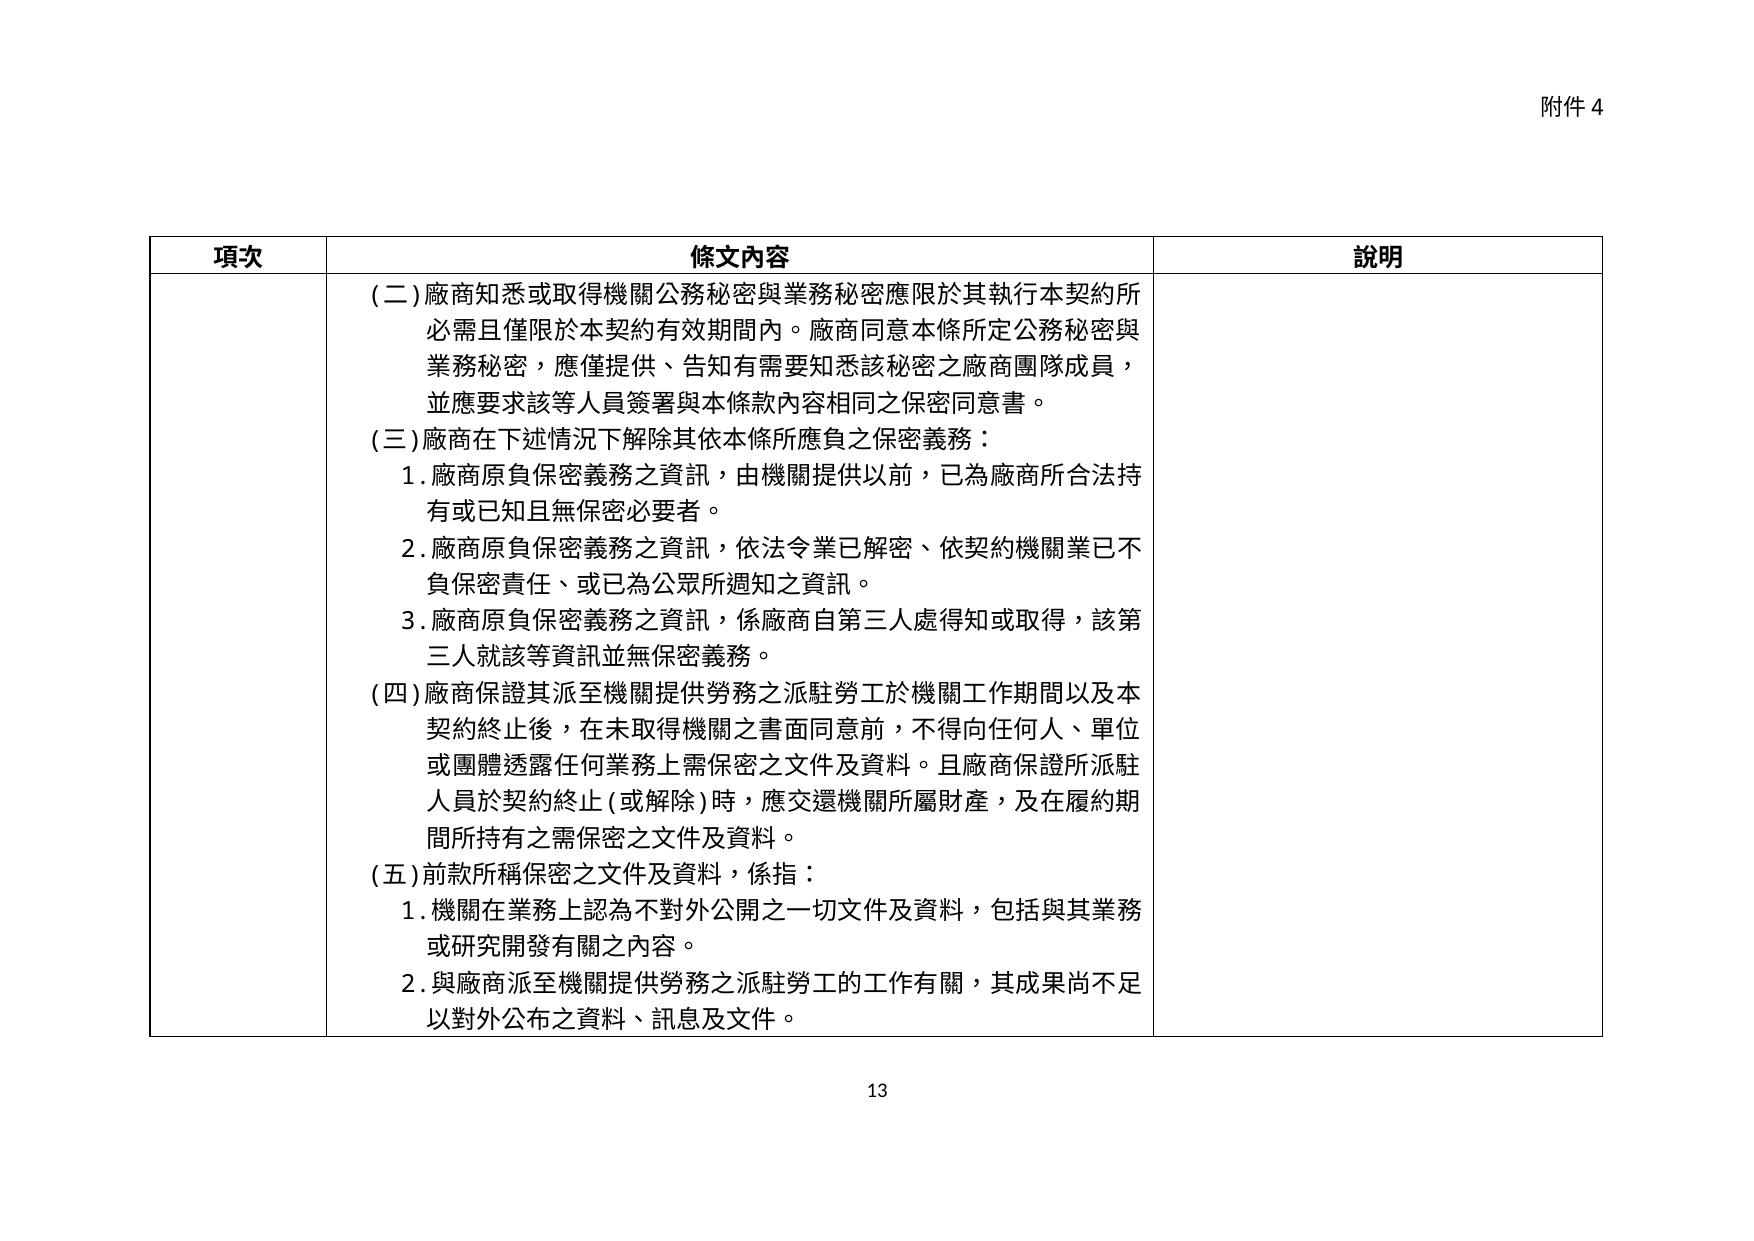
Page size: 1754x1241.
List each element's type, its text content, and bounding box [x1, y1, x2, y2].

table_header 說明 [1154, 237, 1602, 273]
table_header 項次 [151, 237, 326, 273]
table_cell [1154, 274, 1602, 1036]
table_cell [151, 274, 326, 1036]
table_cell (二)廠商知悉或取得機關公務秘密與業務秘密應限於其執行本契約所必需且僅限於本契約有效期間內。廠商同意本條所定公務秘密與業務秘密，應僅提供、告知有需要知悉該秘密之廠商團隊成員，並應要求該等人員簽署與本條款內容相同之保密同意書。 (三)廠商在下述情況下解除其依本條所應負之保密義務： 1.廠商原負保密義務之資訊，由機關提供以前，已為廠商所合法持有或已知且無保密必要者。 2.廠商原負保密義務之資訊，依法令業已解密、依契約機關業已不負保密責任、或已為公眾所週知之資訊。 3.廠商原負保密義務之資訊，係廠商自第三人處得知或取得，該第三人就該等資訊並無保密義務。 (四)廠商保證其派至機關提供勞務之派駐勞工於機關工作期間以及本契約終止後，在未取得機關之書面同意前，不得向任何人、單位或團體透露任何業務上需保密之文件及資料。且廠商保證所派駐人員於契約終止(或解除)時，應交還機關所屬財產，及在履約期間所持有之需保密之文件及資料。 (五)前款所稱保密之文件及資料，係指： 1.機關在業務上認為不對外公開之一切文件及資料，包括與其業務或研究開發有關之內容。 2.與廠商派至機關提供勞務之派駐勞工的工作有關，其成果尚不足以對外公布之資料、訊息及文件。 [327, 274, 1153, 1036]
table_header 條文內容 [327, 237, 1153, 273]
